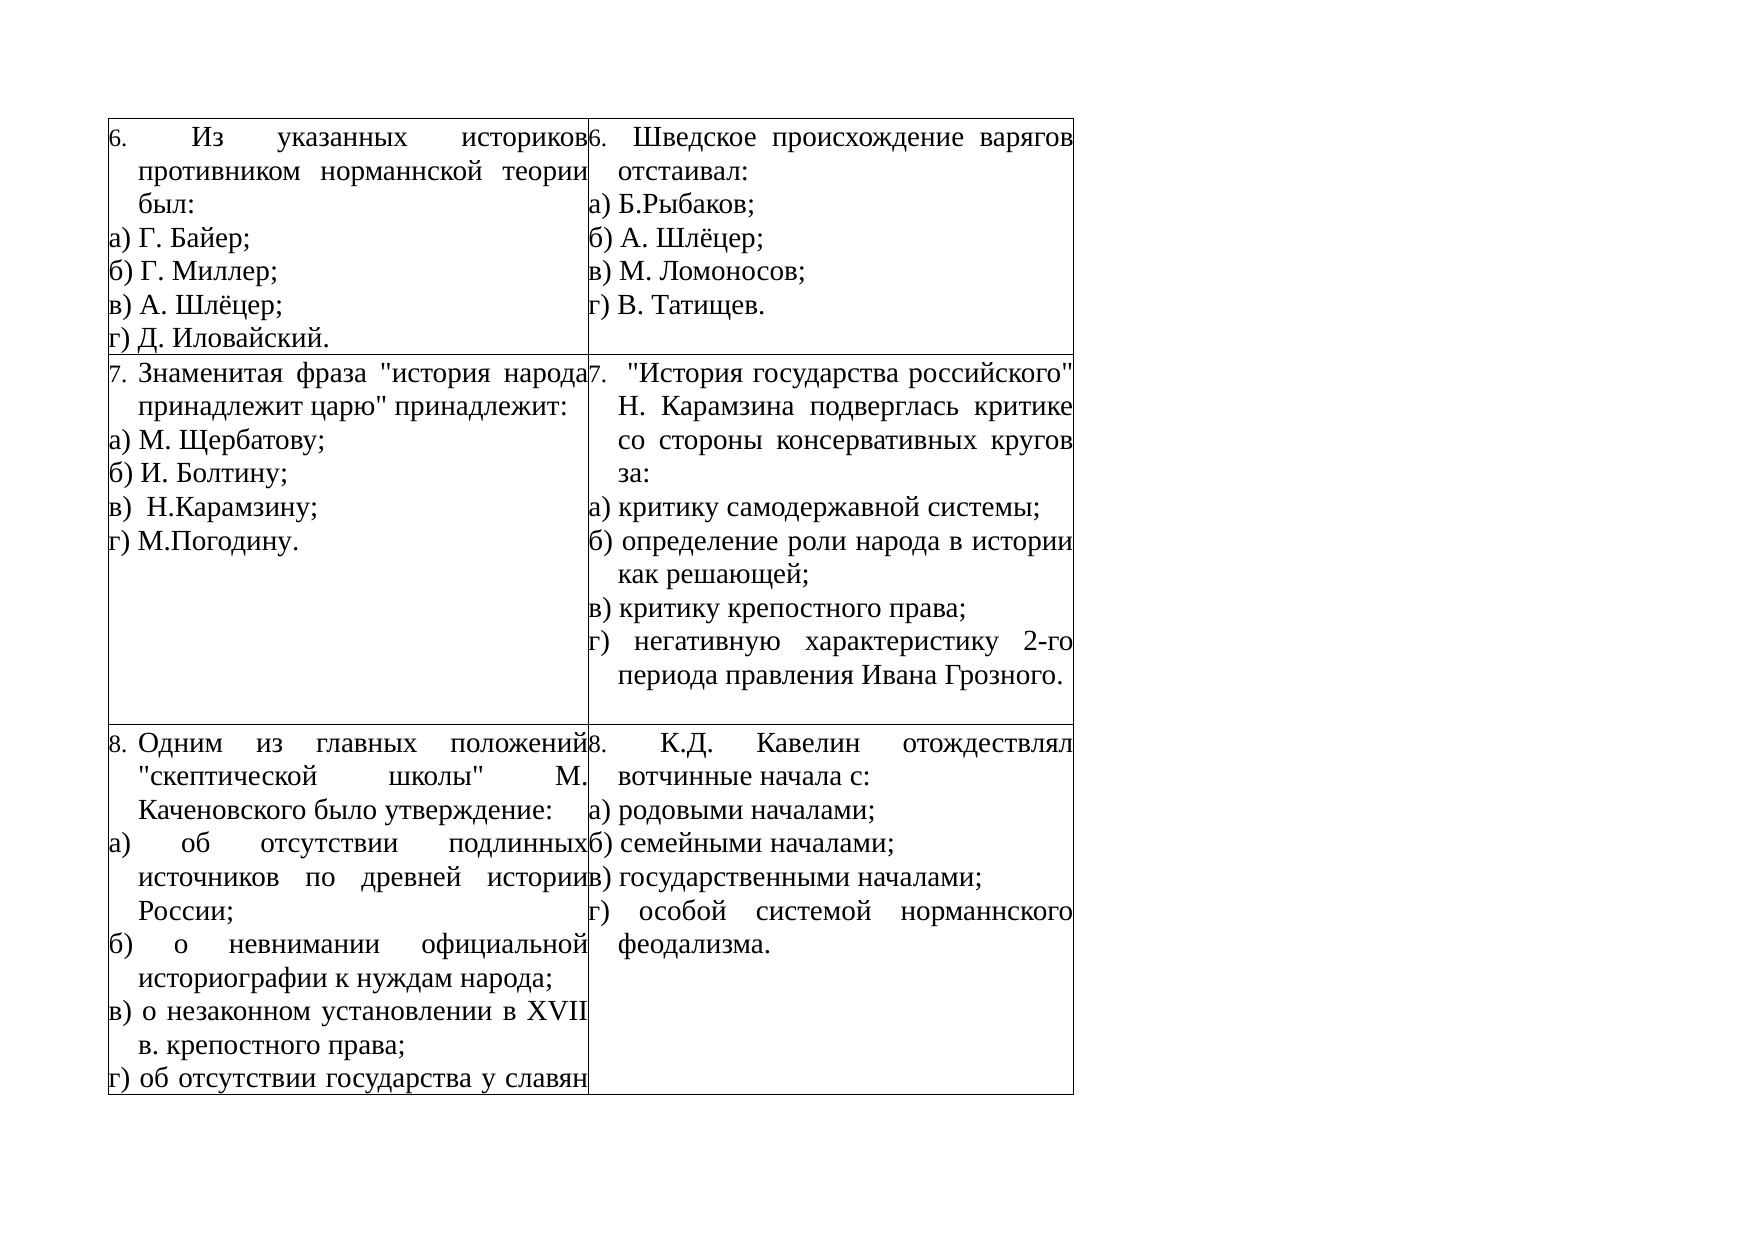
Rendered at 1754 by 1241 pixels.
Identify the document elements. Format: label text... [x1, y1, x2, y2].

table_cell Шведское происхождение варягов отстаивал: а) Б.Рыбаков; б) А. Шлёцер; в) М. Ломоносов; г) В. Татищев. [589, 119, 1073, 354]
table_cell Из указанных историков противником норманнской теории был: а) Г. Байер; б) Г. Миллер; в) А. Шлёцер; г) Д. Иловайский. [109, 119, 588, 354]
table_cell "История государства российского" Н. Карамзина подверглась критике со стороны консервативных кругов за: а) критику самодержавной системы; б) определение роли народа в истории как решающей; в) критику крепостного права; г) негативную характеристику 2-го периода правления Ивана Грозного. [589, 355, 1073, 724]
table_cell Одним из главных положений "скептической школы" М. Каченовского было утверждение: а) об отсутствии подлинных источников по древней истории России; б) о невнимании официальной историографии к нуждам народа; в) о незаконном установлении в XVII в. крепостного права; г) об отсутствии государства у славян [109, 725, 588, 1094]
table_cell Знаменитая фраза "история народа принадлежит царю" принадлежит: а) М. Щербатову; б) И. Болтину; в) Н.Карамзину; г) М.Погодину. [109, 355, 588, 724]
table_cell К.Д. Кавелин отождествлял вотчинные начала с: а) родовыми началами; б) семейными началами; в) государственными началами; г) особой системой норманнского феодализма. [589, 725, 1073, 1094]
